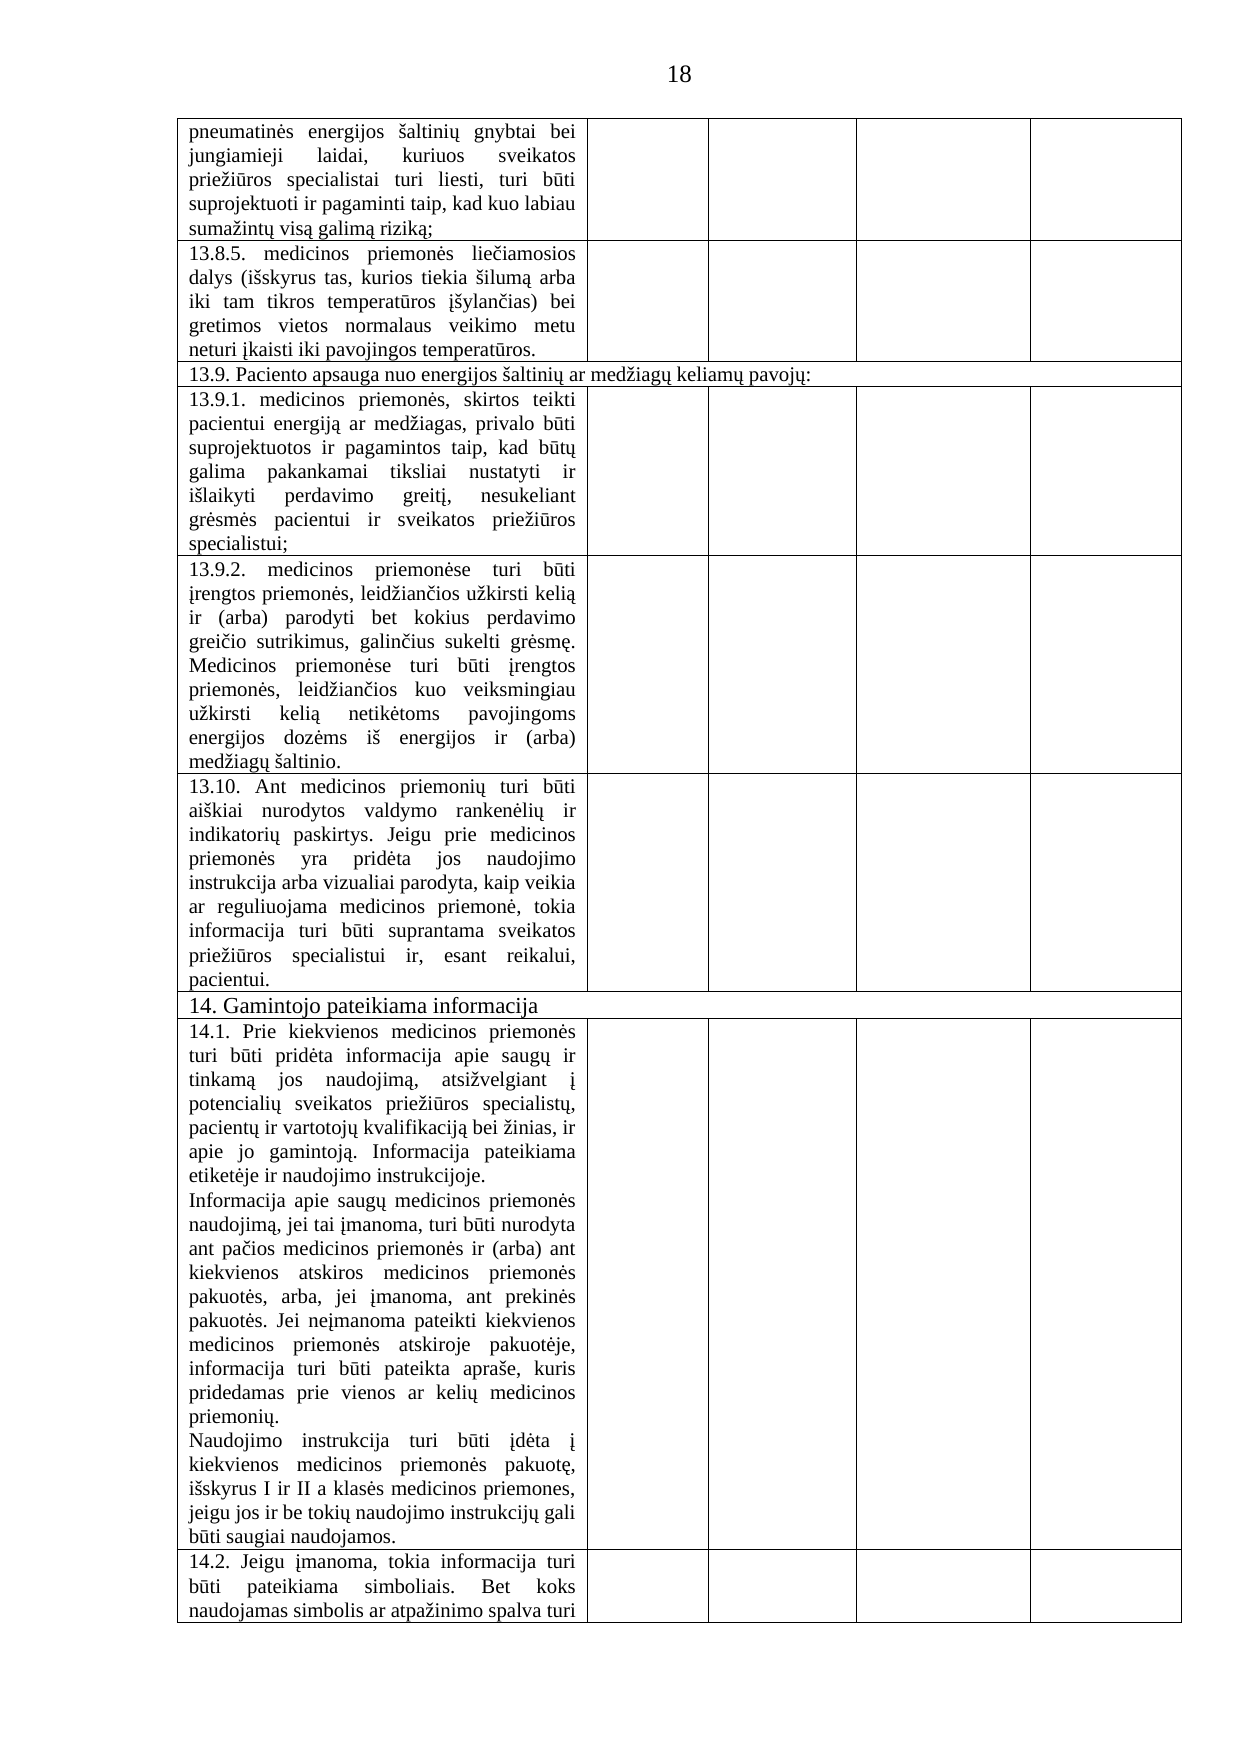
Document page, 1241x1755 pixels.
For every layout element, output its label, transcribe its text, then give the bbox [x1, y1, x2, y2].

table_cell [857, 556, 1030, 773]
table_cell [588, 1550, 708, 1622]
table_cell 13.9. Paciento apsauga nuo energijos šaltinių ar medžiagų keliamų pavojų: [178, 362, 1181, 386]
table_cell [1031, 387, 1181, 555]
table_cell [588, 1019, 708, 1548]
table_cell [709, 119, 856, 239]
table_cell 13.8.5. medicinos priemonės liečiamosios dalys (išskyrus tas, kurios tiekia šilumą arba iki tam tikros temperatūros įšylančias) bei gretimos vietos normalaus veikimo metu neturi įkaisti iki pavojingos temperatūros. [178, 241, 587, 361]
table_cell [1031, 1550, 1181, 1622]
table_cell [588, 556, 708, 773]
table_cell 13.9.1. medicinos priemonės, skirtos teikti pacientui energiją ar medžiagas, privalo būti suprojektuotos ir pagamintos taip, kad būtų galima pakankamai tiksliai nustatyti ir išlaikyti perdavimo greitį, nesukeliant grėsmės pacientui ir sveikatos priežiūros specialistui; [178, 387, 587, 555]
table_cell [857, 774, 1030, 991]
table_cell [857, 387, 1030, 555]
table_cell [857, 119, 1030, 239]
table_cell [709, 556, 856, 773]
table_cell 14.1. Prie kiekvienos medicinos priemonės turi būti pridėta informacija apie saugų ir tinkamą jos naudojimą, atsižvelgiant į potencialių sveikatos priežiūros specialistų, pacientų ir vartotojų kvalifikaciją bei žinias, ir apie jo gamintoją. Informacija pateikiama etiketėje ir naudojimo instrukcijoje. Informacija apie saugų medicinos priemonės naudojimą, jei tai įmanoma, turi būti nurodyta ant pačios medicinos priemonės ir (arba) ant kiekvienos atskiros medicinos priemonės pakuotės, arba, jei įmanoma, ant prekinės pakuotės. Jei neįmanoma pateikti kiekvienos medicinos priemonės atskiroje pakuotėje, informacija turi būti pateikta apraše, kuris pridedamas prie vienos ar kelių medicinos priemonių. Naudojimo instrukcija turi būti įdėta į kiekvienos medicinos priemonės pakuotę, išskyrus I ir II a klasės medicinos priemones, jeigu jos ir be tokių naudojimo instrukcijų gali būti saugiai naudojamos. [178, 1019, 587, 1548]
table_cell pneumatinės energijos šaltinių gnybtai bei jungiamieji laidai, kuriuos sveikatos priežiūros specialistai turi liesti, turi būti suprojektuoti ir pagaminti taip, kad kuo labiau sumažintų visą galimą riziką; [178, 119, 587, 239]
table_cell [588, 119, 708, 239]
table_cell 13.10. Ant medicinos priemonių turi būti aiškiai nurodytos valdymo rankenėlių ir indikatorių paskirtys. Jeigu prie medicinos priemonės yra pridėta jos naudojimo instrukcija arba vizualiai parodyta, kaip veikia ar reguliuojama medicinos priemonė, tokia informacija turi būti suprantama sveikatos priežiūros specialistui ir, esant reikalui, pacientui. [178, 774, 587, 991]
table_cell [1031, 119, 1181, 239]
table_cell 14.2. Jeigu įmanoma, tokia informacija turi būti pateikiama simboliais. Bet koks naudojamas simbolis ar atpažinimo spalva turi [178, 1550, 587, 1622]
table_cell [857, 1550, 1030, 1622]
table_cell [709, 1550, 856, 1622]
table_cell [1031, 774, 1181, 991]
table_cell [588, 774, 708, 991]
table_cell 13.9.2. medicinos priemonėse turi būti įrengtos priemonės, leidžiančios užkirsti kelią ir (arba) parodyti bet kokius perdavimo greičio sutrikimus, galinčius sukelti grėsmę. Medicinos priemonėse turi būti įrengtos priemonės, leidžiančios kuo veiksmingiau užkirsti kelią netikėtoms pavojingoms energijos dozėms iš energijos ir (arba) medžiagų šaltinio. [178, 556, 587, 773]
table_cell [1031, 241, 1181, 361]
table_cell [709, 774, 856, 991]
table_cell [709, 387, 856, 555]
table_cell [1031, 1019, 1181, 1548]
table_cell [709, 241, 856, 361]
table_cell [588, 387, 708, 555]
table_cell [588, 241, 708, 361]
table_cell [857, 1019, 1030, 1548]
table_cell [1031, 556, 1181, 773]
table_cell [857, 241, 1030, 361]
table_cell 14. Gamintojo pateikiama informacija [178, 992, 1181, 1018]
table_cell [709, 1019, 856, 1548]
